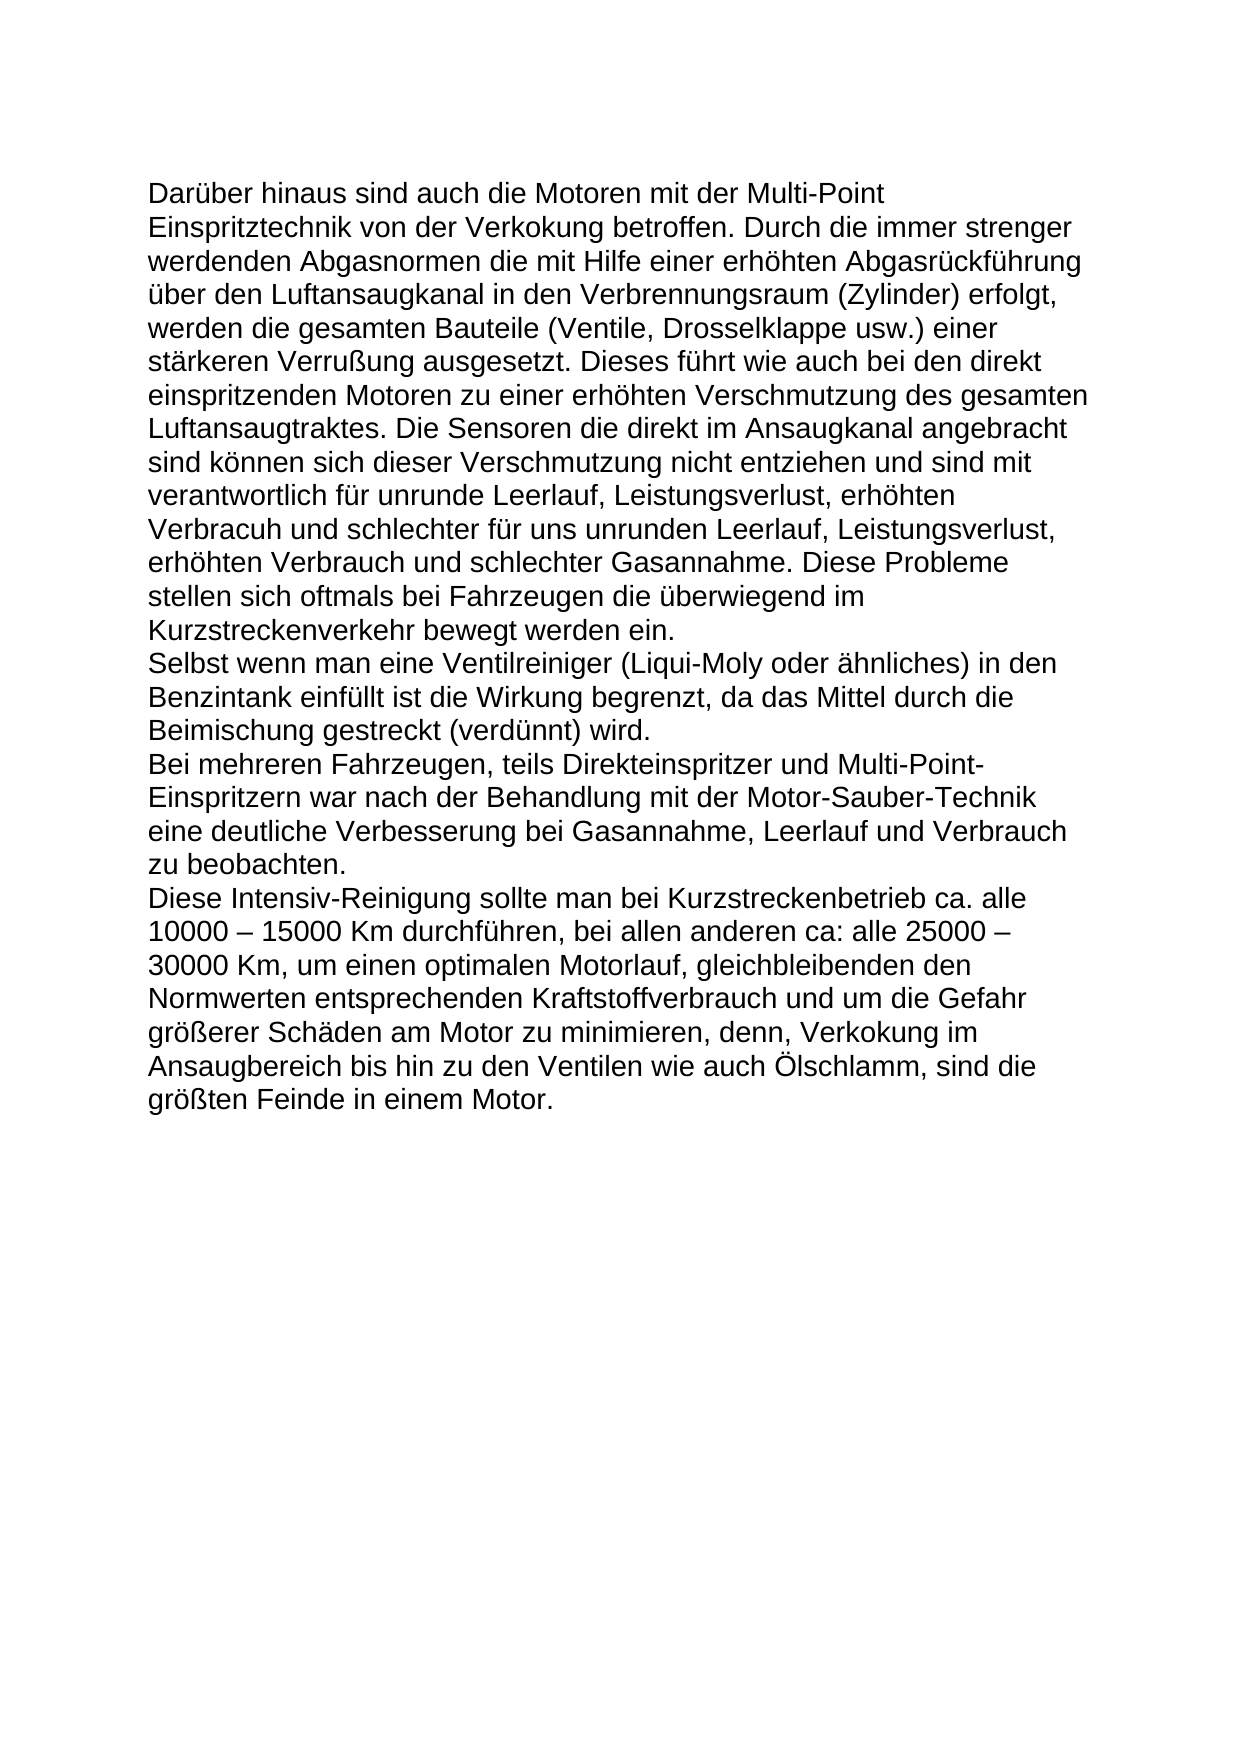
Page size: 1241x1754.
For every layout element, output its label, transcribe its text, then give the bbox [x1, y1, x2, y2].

text Darüber hinaus sind auch die Motoren mit der Multi-Point Einspritztechnik von der Verkokung betroffen. Durch die immer strenger werdenden Abgasnormen die mit Hilfe einer erhöhten Abgasrückführung über den Luftansaugkanal in den Verbrennungsraum (Zylinder) erfolgt, werden die gesamten Bauteile (Ventile, Drosselklappe usw.) einer stärkeren Verrußung ausgesetzt. Dieses führt wie auch bei den direkt einspritzenden Motoren zu einer erhöhten Verschmutzung des gesamten Luftansaugtraktes. Die Sensoren die direkt im Ansaugkanal angebracht sind können sich dieser Verschmutzung nicht entziehen und sind mit verantwortlich für unrunde Leerlauf, Leistungsverlust, erhöhten Verbracuh und schlechter für uns unrunden Leerlauf, Leistungsverlust, erhöhten Verbrauch und schlechter Gasannahme. Diese Probleme stellen sich oftmals bei Fahrzeugen die überwiegend im Kurzstreckenverkehr bewegt werden ein. [148, 176, 1092, 646]
text Diese Intensiv-Reinigung sollte man bei Kurzstreckenbetrieb ca. alle 10000 – 15000 Km durchführen, bei allen anderen ca: alle 25000 – 30000 Km, um einen optimalen Motorlauf, gleichbleibenden den Normwerten entsprechenden Kraftstoffverbrauch und um die Gefahr größerer Schäden am Motor zu minimieren, denn, Verkokung im Ansaugbereich bis hin zu den Ventilen wie auch Ölschlamm, sind die größten Feinde in einem Motor. [148, 881, 1092, 1116]
text Bei mehreren Fahrzeugen, teils Direkteinspritzer und Multi-Point-Einspritzern war nach der Behandlung mit der Motor-Sauber-Technik eine deutliche Verbesserung bei Gasannahme, Leerlauf und Verbrauch zu beobachten. [148, 747, 1092, 881]
text Selbst wenn man eine Ventilreiniger (Liqui-Moly oder ähnliches) in den Benzintank einfüllt ist die Wirkung begrenzt, da das Mittel durch die Beimischung gestreckt (verdünnt) wird. [148, 646, 1092, 747]
